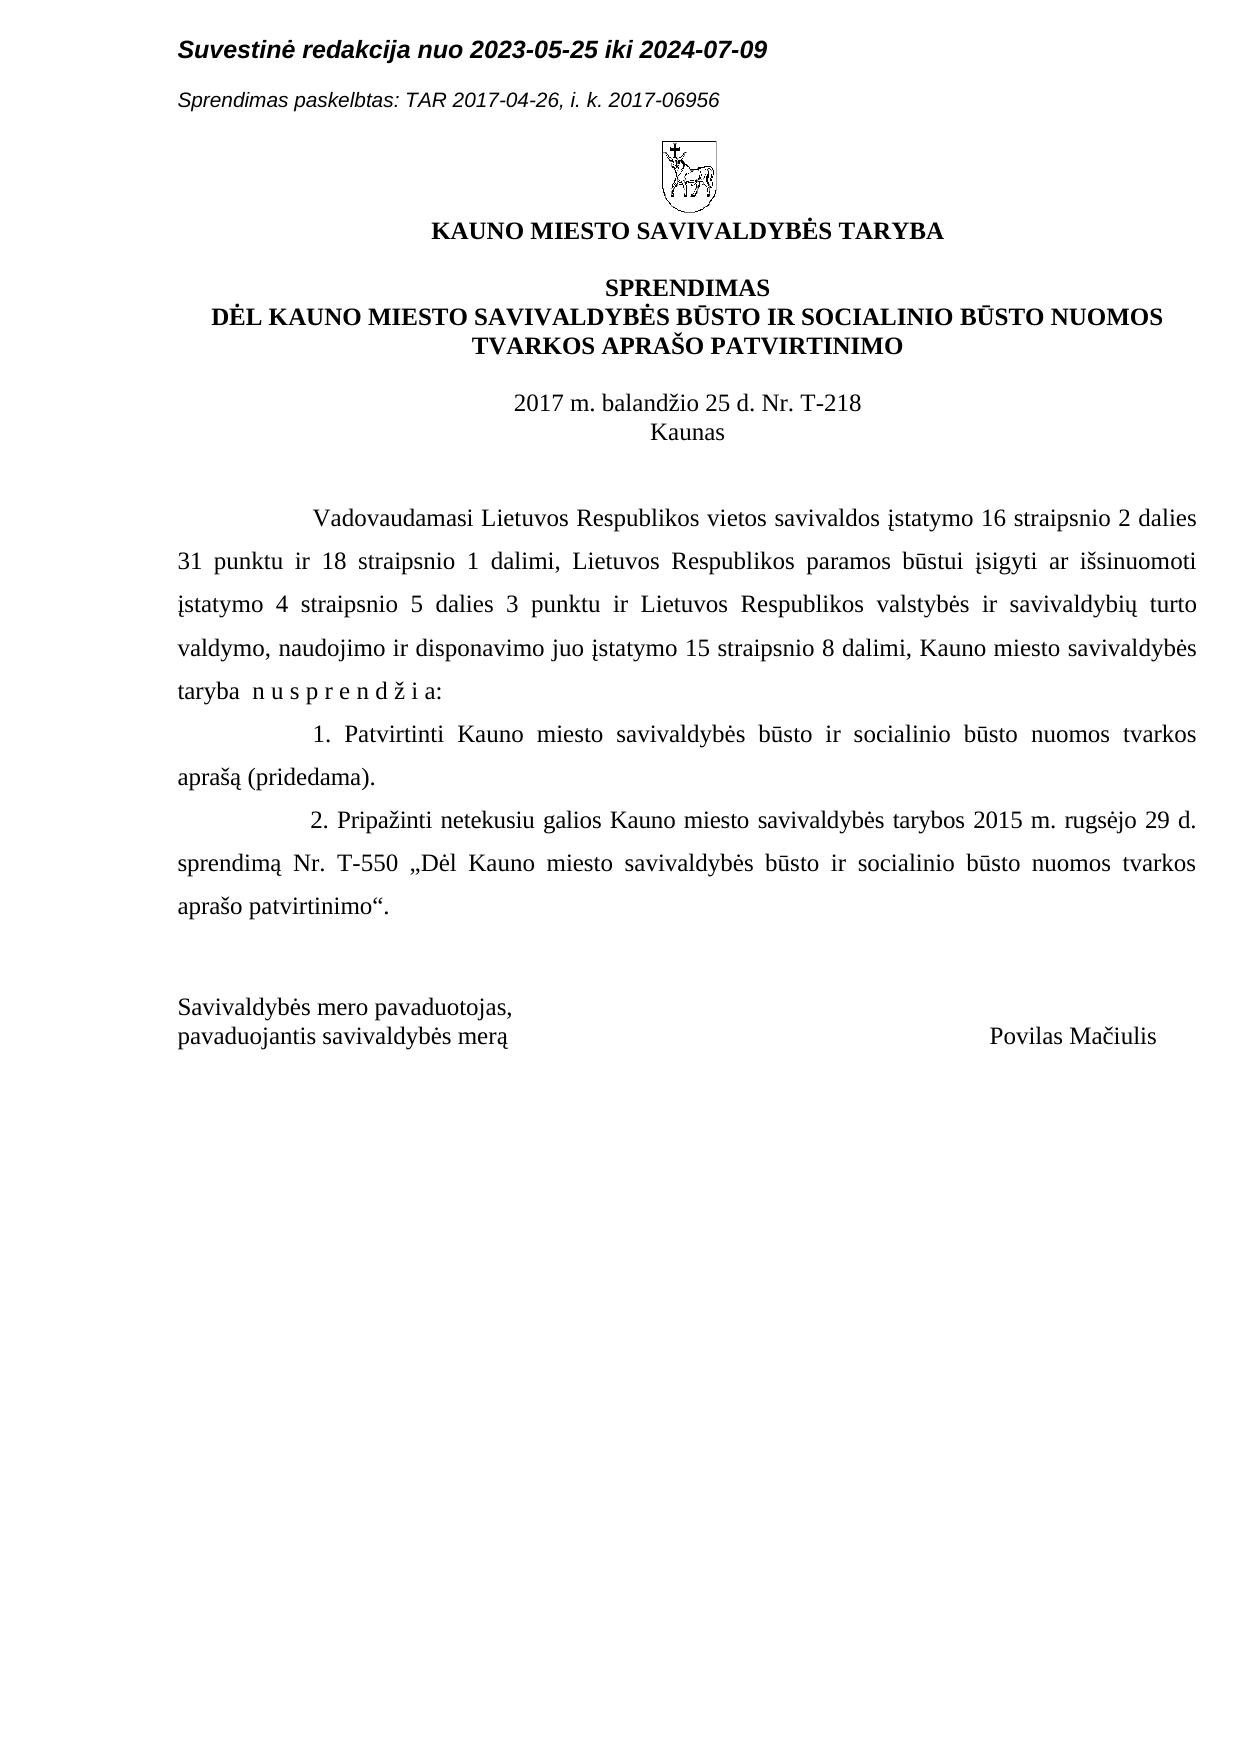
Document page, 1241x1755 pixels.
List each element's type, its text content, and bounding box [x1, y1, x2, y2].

text 1. Patvirtinti Kauno miesto savivaldybės būsto ir socialinio būsto nuomos tvarkos aprašą (pridedama). [177, 719, 1198, 791]
text 2. Pripažinti netekusiu galios Kauno miesto savivaldybės tarybos 2015 m. rugsėjo 29 d. sprendimą Nr. T-550 „Dėl Kauno miesto savivaldybės būsto ir socialinio būsto nuomos tvarkos aprašo patvirtinimo“. [177, 805, 1198, 920]
text pavaduojantis savivaldybės merą Povilas Mačiulis [177, 1021, 1198, 1049]
text Savivaldybės mero pavaduotojas, [177, 992, 1198, 1021]
text Kaunas [177, 417, 1198, 446]
text SPRENDIMAS [177, 273, 1198, 302]
text 2017 m. balandžio 25 d. Nr. T-218 [177, 388, 1198, 417]
text KAUNO MIESTO SAVIVALDYBĖS TARYBA [177, 216, 1198, 244]
text Suvestinė redakcija nuo 2023-05-25 iki 2024-07-09 [177, 35, 1198, 64]
text DĖL KAUNO MIESTO SAVIVALDYBĖS BŪSTO IR SOCIALINIO BŪSTO NUOMOS TVARKOS APRAŠO PATVIRTINIMO [177, 302, 1198, 359]
text Vadovaudamasi Lietuvos Respublikos vietos savivaldos įstatymo 16 straipsnio 2 dalies 31 punktu ir 18 straipsnio 1 dalimi, Lietuvos Respublikos paramos būstui įsigyti ar išsinuomoti įstatymo 4 straipsnio 5 dalies 3 punktu ir Lietuvos Respublikos valstybės ir savivaldybių turto valdymo, naudojimo ir disponavimo juo įstatymo 15 straipsnio 8 dalimi, Kauno miesto savivaldybės taryba n u s p r e n d ž i a: [177, 503, 1198, 704]
text Sprendimas paskelbtas: TAR 2017-04-26, i. k. 2017-06956 [177, 88, 1198, 112]
